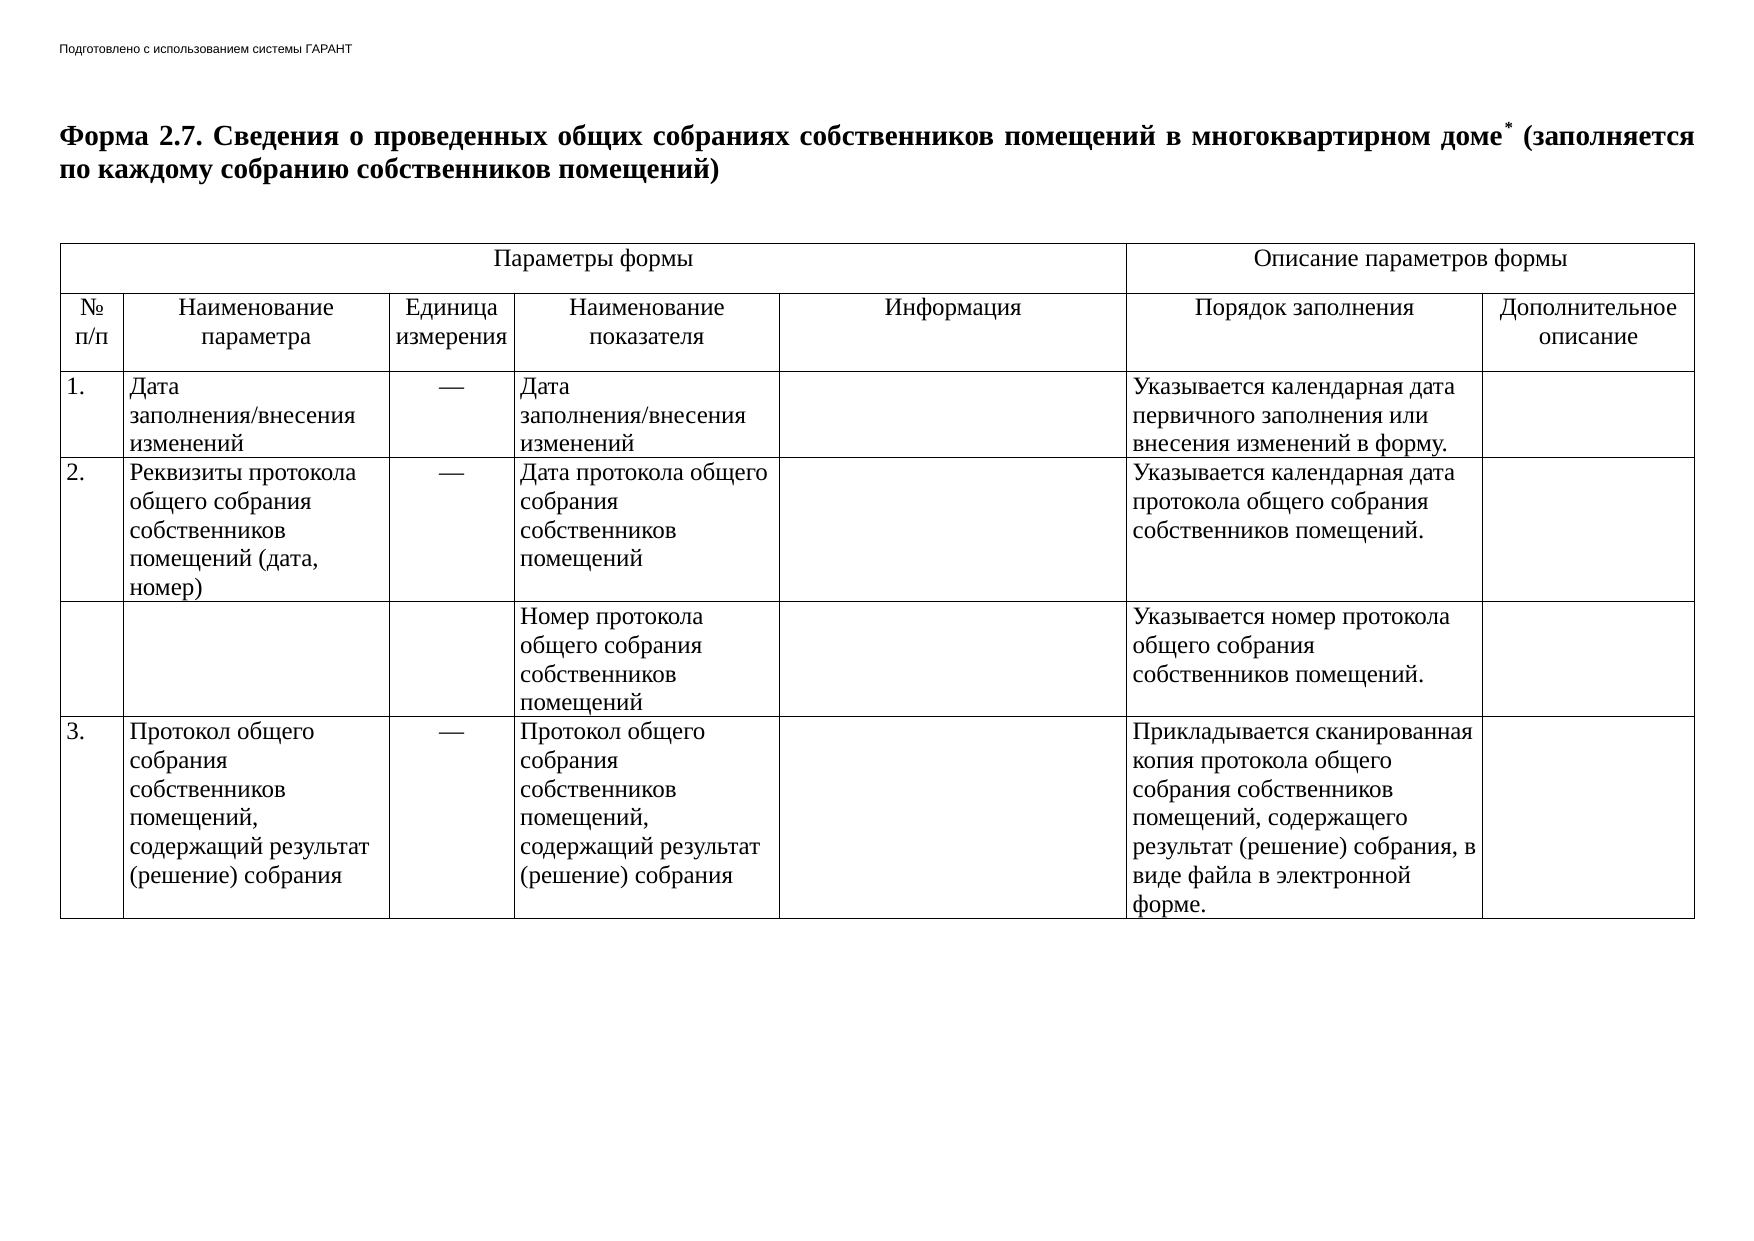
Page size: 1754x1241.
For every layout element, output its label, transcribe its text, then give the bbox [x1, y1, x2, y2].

table_cell Единица измерения [390, 294, 514, 371]
table_cell [1483, 717, 1694, 917]
table_cell Дата заполнения/внесения изменений [124, 372, 389, 457]
table_cell Наименование показателя [515, 294, 779, 371]
table_cell Прикладывается сканированная копия протокола общего собрания собственников помещений, содержащего результат (решение) собрания, в виде файла в электронной форме. [1127, 717, 1482, 917]
table_cell [780, 717, 1126, 917]
table_cell 2. [61, 458, 123, 601]
table_cell — [390, 458, 514, 601]
text Форма 2.7. Сведения о проведенных общих собраниях собственников помещений в многоквартирном доме (заполняется по каждому собранию собственников помещений) [59, 118, 1695, 185]
table_cell Протокол общего собрания собственников помещений, содержащий результат (решение) собрания [515, 717, 779, 917]
table_cell 3. [61, 717, 123, 917]
table_cell [61, 602, 123, 716]
table_cell Номер протокола общего собрания собственников помещений [515, 602, 779, 716]
table_cell Указывается номер протокола общего собрания собственников помещений. [1127, 602, 1482, 716]
table_cell [390, 602, 514, 716]
table_cell 1. [61, 372, 123, 457]
table_cell Дата заполнения/внесения изменений [515, 372, 779, 457]
table_cell Указывается календарная дата первичного заполнения или внесения изменений в форму. [1127, 372, 1482, 457]
table_cell — [390, 372, 514, 457]
table_cell [1483, 458, 1694, 601]
table_cell Реквизиты протокола общего собрания собственников помещений (дата, номер) [124, 458, 389, 601]
table_cell Порядок заполнения [1127, 294, 1482, 371]
table_cell — [390, 717, 514, 917]
table_cell Наименование параметра [124, 294, 389, 371]
table_cell [780, 372, 1126, 457]
table_cell Протокол общего собрания собственников помещений, содержащий результат (решение) собрания [124, 717, 389, 917]
table_cell [1483, 372, 1694, 457]
table_cell [780, 458, 1126, 601]
table_cell [124, 602, 389, 716]
table_cell Информация [780, 294, 1126, 371]
table_cell [780, 602, 1126, 716]
table_cell № п/п [61, 294, 123, 371]
table_cell Дополнительное описание [1483, 294, 1694, 371]
table_cell Дата протокола общего собрания собственников помещений [515, 458, 779, 601]
table_header Параметры формы [61, 244, 1126, 292]
table_cell Указывается календарная дата протокола общего собрания собственников помещений. [1127, 458, 1482, 601]
table_cell [1483, 602, 1694, 716]
table_header Описание параметров формы [1127, 244, 1694, 292]
